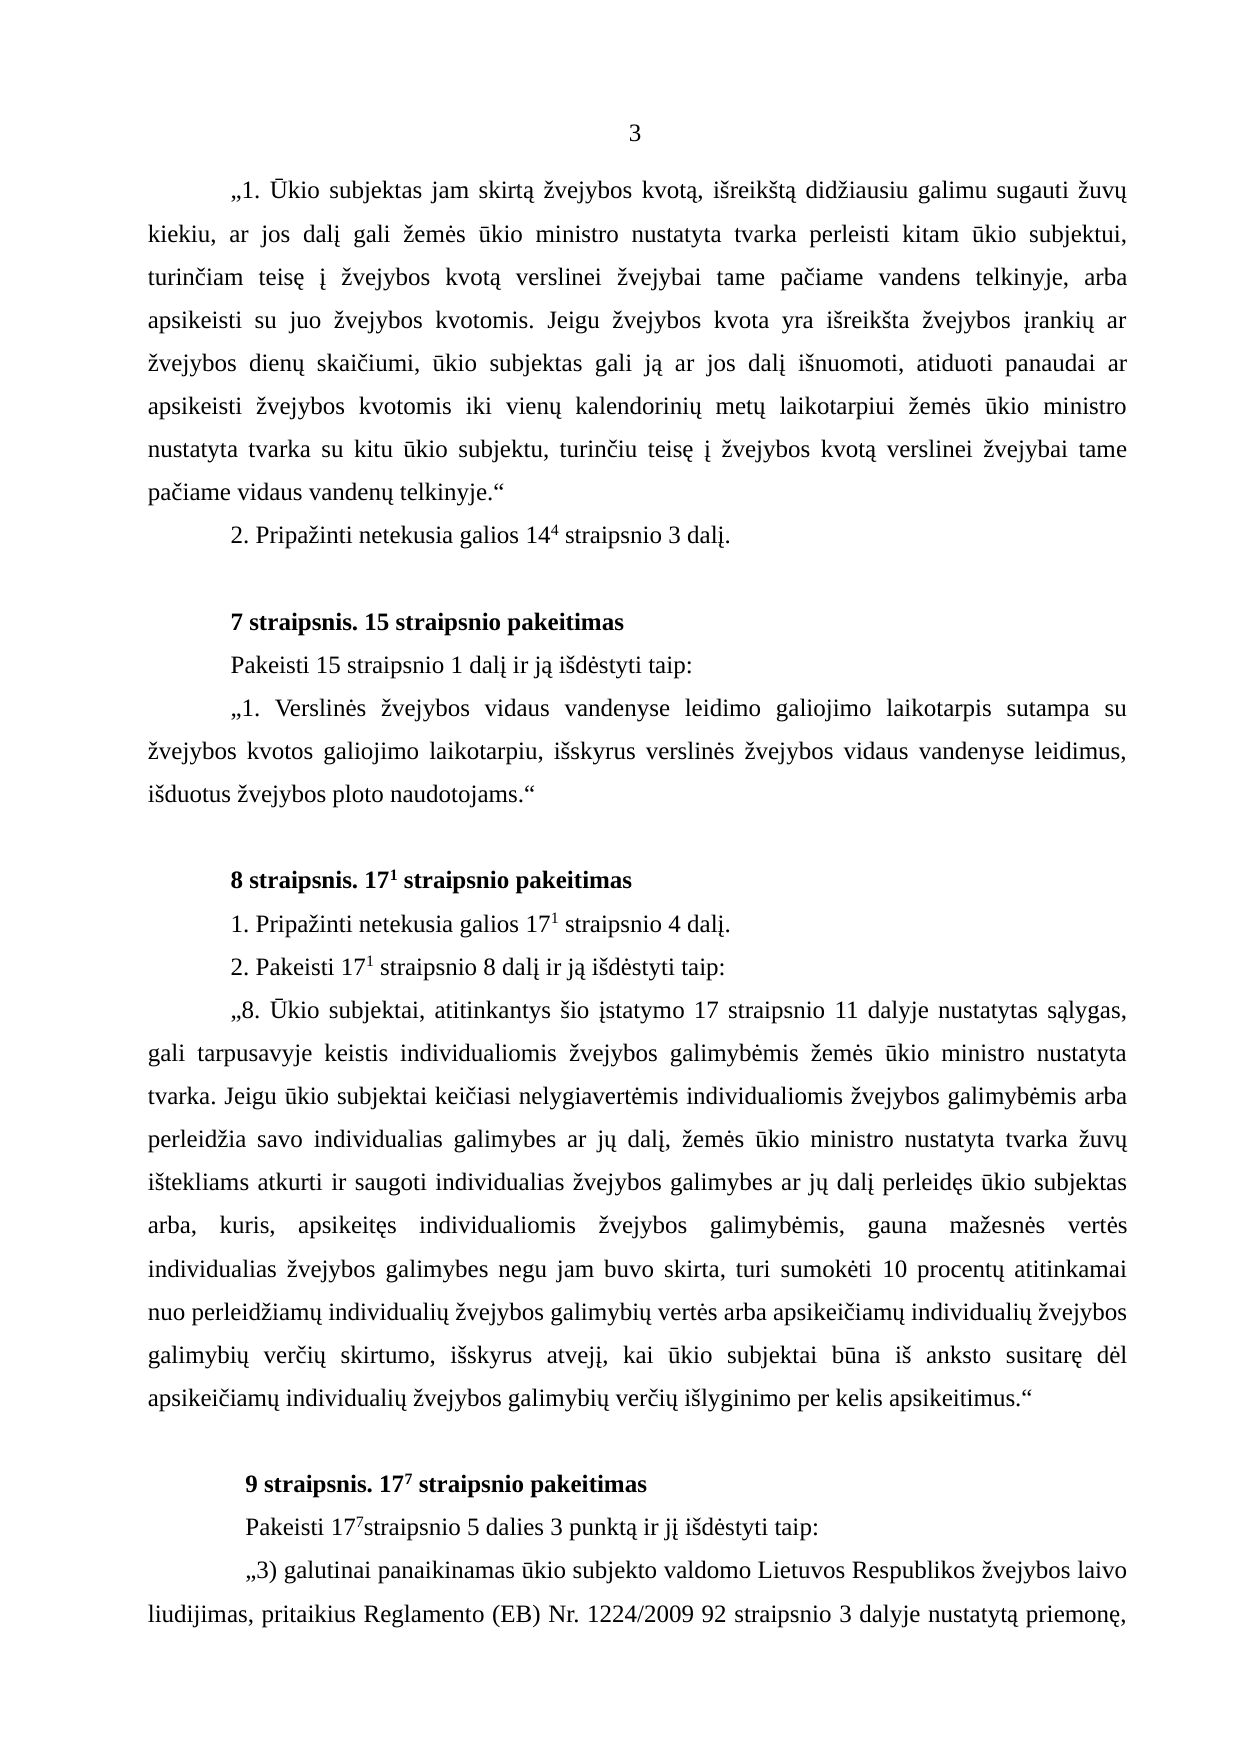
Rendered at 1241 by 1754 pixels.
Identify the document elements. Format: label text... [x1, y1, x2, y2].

text 1. Pripažinti netekusia galios 171 straipsnio 4 dalį. [148, 909, 1128, 937]
text „3) galutinai panaikinamas ūkio subjekto valdomo Lietuvos Respublikos žvejybos laivo liudijimas, pritaikius Reglamento (EB) Nr. 1224/2009 92 straipsnio 3 dalyje nustatytą priemonę, [148, 1556, 1128, 1627]
text „1. Ūkio subjektas jam skirtą žvejybos kvotą, išreikštą didžiausiu galimu sugauti žuvų kiekiu, ar jos dalį gali žemės ūkio ministro nustatyta tvarka perleisti kitam ūkio subjektui, turinčiam teisę į žvejybos kvotą verslinei žvejybai tame pačiame vandens telkinyje, arba apsikeisti su juo žvejybos kvotomis. Jeigu žvejybos kvota yra išreikšta žvejybos įrankių ar žvejybos dienų skaičiumi, ūkio subjektas gali ją ar jos dalį išnuomoti, atiduoti panaudai ar apsikeisti žvejybos kvotomis iki vienų kalendorinių metų laikotarpiui žemės ūkio ministro nustatyta tvarka su kitu ūkio subjektu, turinčiu teisę į žvejybos kvotą verslinei žvejybai tame pačiame vidaus vandenų telkinyje.“ [148, 176, 1128, 506]
text „8. Ūkio subjektai, atitinkantys šio įstatymo 17 straipsnio 11 dalyje nustatytas sąlygas, gali tarpusavyje keistis individualiomis žvejybos galimybėmis žemės ūkio ministro nustatyta tvarka. Jeigu ūkio subjektai keičiasi nelygiavertėmis individualiomis žvejybos galimybėmis arba perleidžia savo individualias galimybes ar jų dalį, žemės ūkio ministro nustatyta tvarka žuvų ištekliams atkurti ir saugoti individualias žvejybos galimybes ar jų dalį perleidęs ūkio subjektas arba, kuris, apsikeitęs individualiomis žvejybos galimybėmis, gauna mažesnės vertės individualias žvejybos galimybes negu jam buvo skirta, turi sumokėti 10 procentų atitinkamai nuo perleidžiamų individualių žvejybos galimybių vertės arba apsikeičiamų individualių žvejybos galimybių verčių skirtumo, išskyrus atvejį, kai ūkio subjektai būna iš anksto susitarę dėl apsikeičiamų individualių žvejybos galimybių verčių išlyginimo per kelis apsikeitimus.“ [148, 995, 1128, 1412]
text 8 straipsnis. 171 straipsnio pakeitimas [148, 866, 1128, 894]
text 9 straipsnis. 177 straipsnio pakeitimas [148, 1469, 1128, 1498]
text Pakeisti 177straipsnio 5 dalies 3 punktą ir jį išdėstyti taip: [148, 1512, 1128, 1541]
text Pakeisti 15 straipsnio 1 dalį ir ją išdėstyti taip: [148, 650, 1128, 679]
text 7 straipsnis. 15 straipsnio pakeitimas [148, 607, 1128, 636]
text „1. Verslinės žvejybos vidaus vandenyse leidimo galiojimo laikotarpis sutampa su žvejybos kvotos galiojimo laikotarpiu, išskyrus verslinės žvejybos vidaus vandenyse leidimus, išduotus žvejybos ploto naudotojams.“ [148, 693, 1128, 808]
text 2. Pripažinti netekusia galios 144 straipsnio 3 dalį. [148, 521, 1128, 549]
text 2. Pakeisti 171 straipsnio 8 dalį ir ją išdėstyti taip: [148, 952, 1128, 981]
